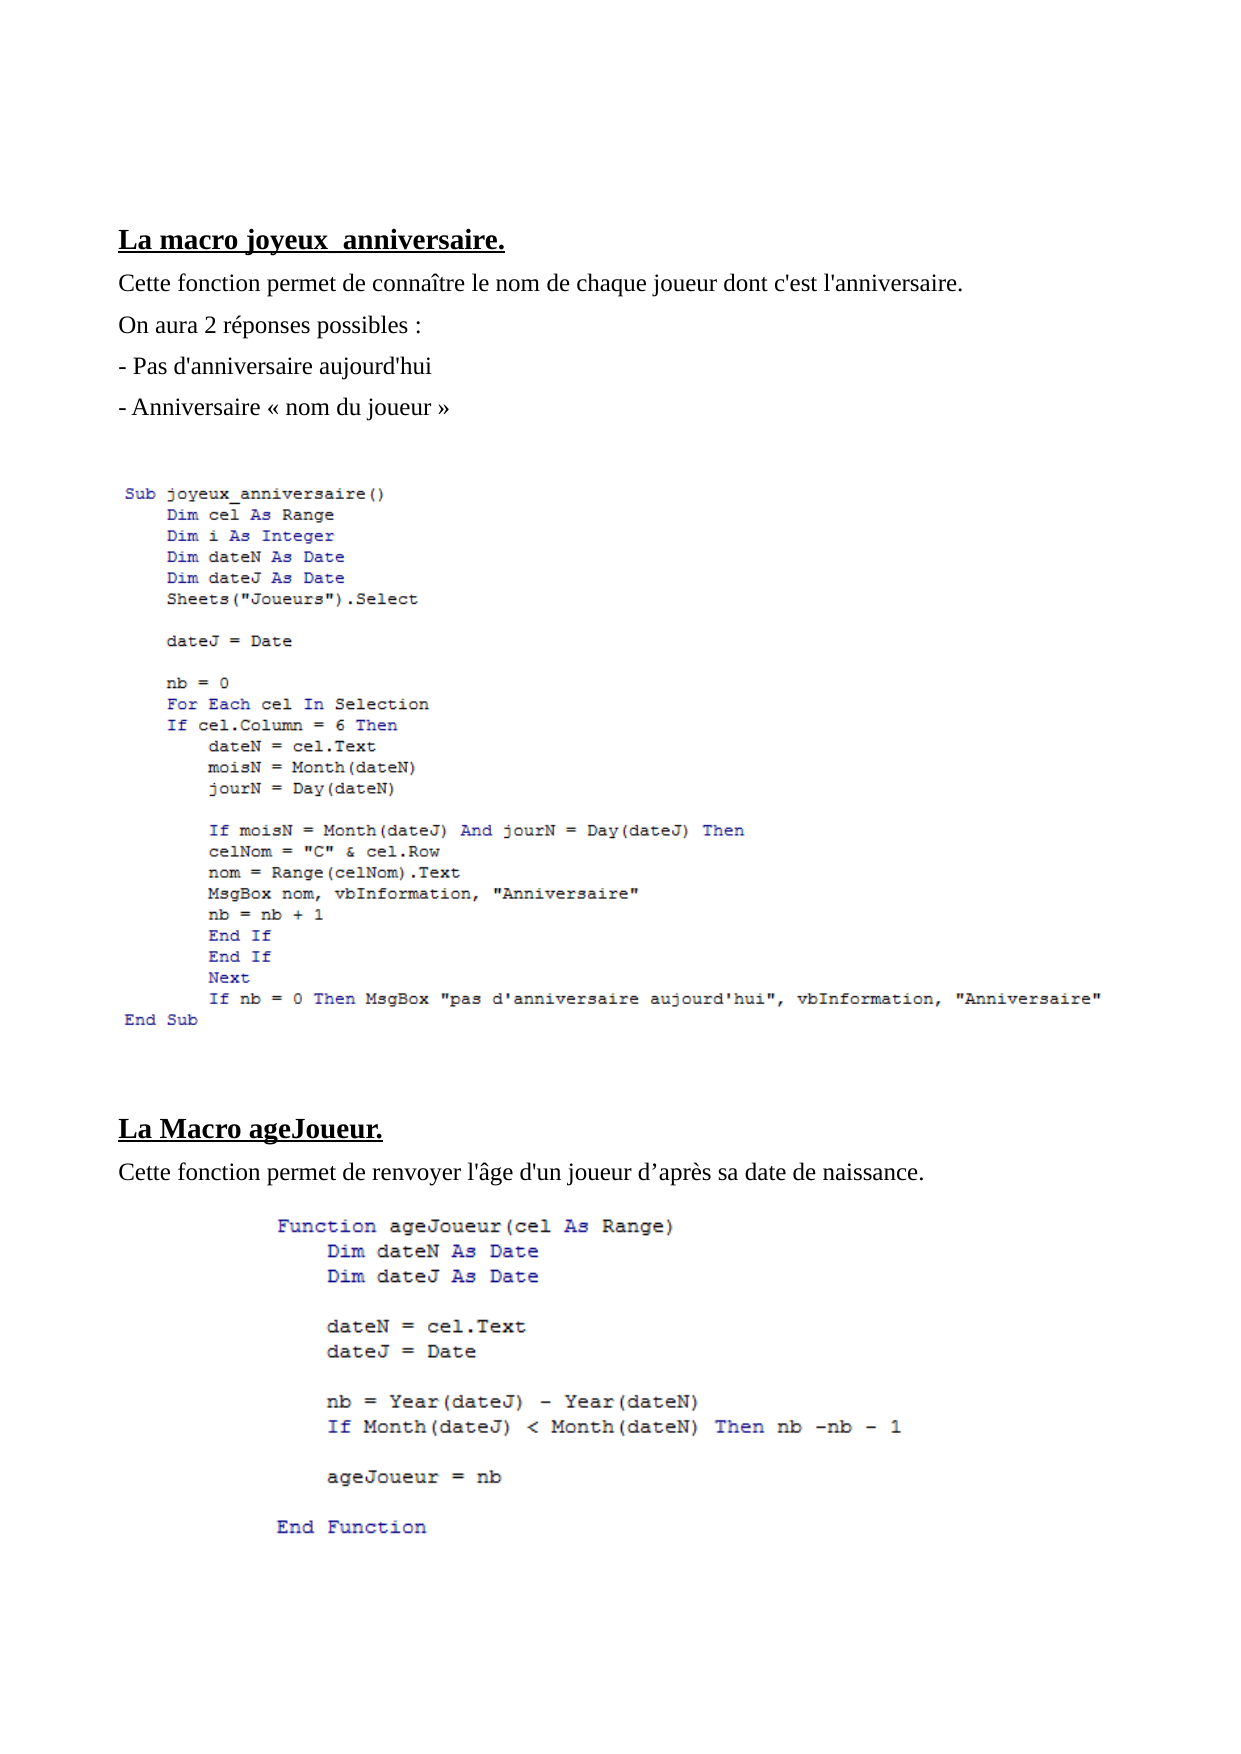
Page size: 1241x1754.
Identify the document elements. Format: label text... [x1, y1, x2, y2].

picture [269, 1212, 912, 1549]
text Cette fonction permet de renvoyer l'âge d'un joueur d’après sa date de naissance. [118, 1157, 1122, 1186]
text La Macro ageJoueur. [118, 1111, 1122, 1144]
text - Pas d'anniversaire aujourd'hui [118, 351, 1122, 380]
picture [118, 474, 1123, 1029]
text - Anniversaire « nom du joueur » [118, 392, 1122, 421]
text La macro joyeux_anniversaire. [118, 222, 1122, 256]
text Cette fonction permet de connaître le nom de chaque joueur dont c'est l'anniversaire. [118, 268, 1122, 297]
text On aura 2 réponses possibles : [118, 310, 1122, 338]
